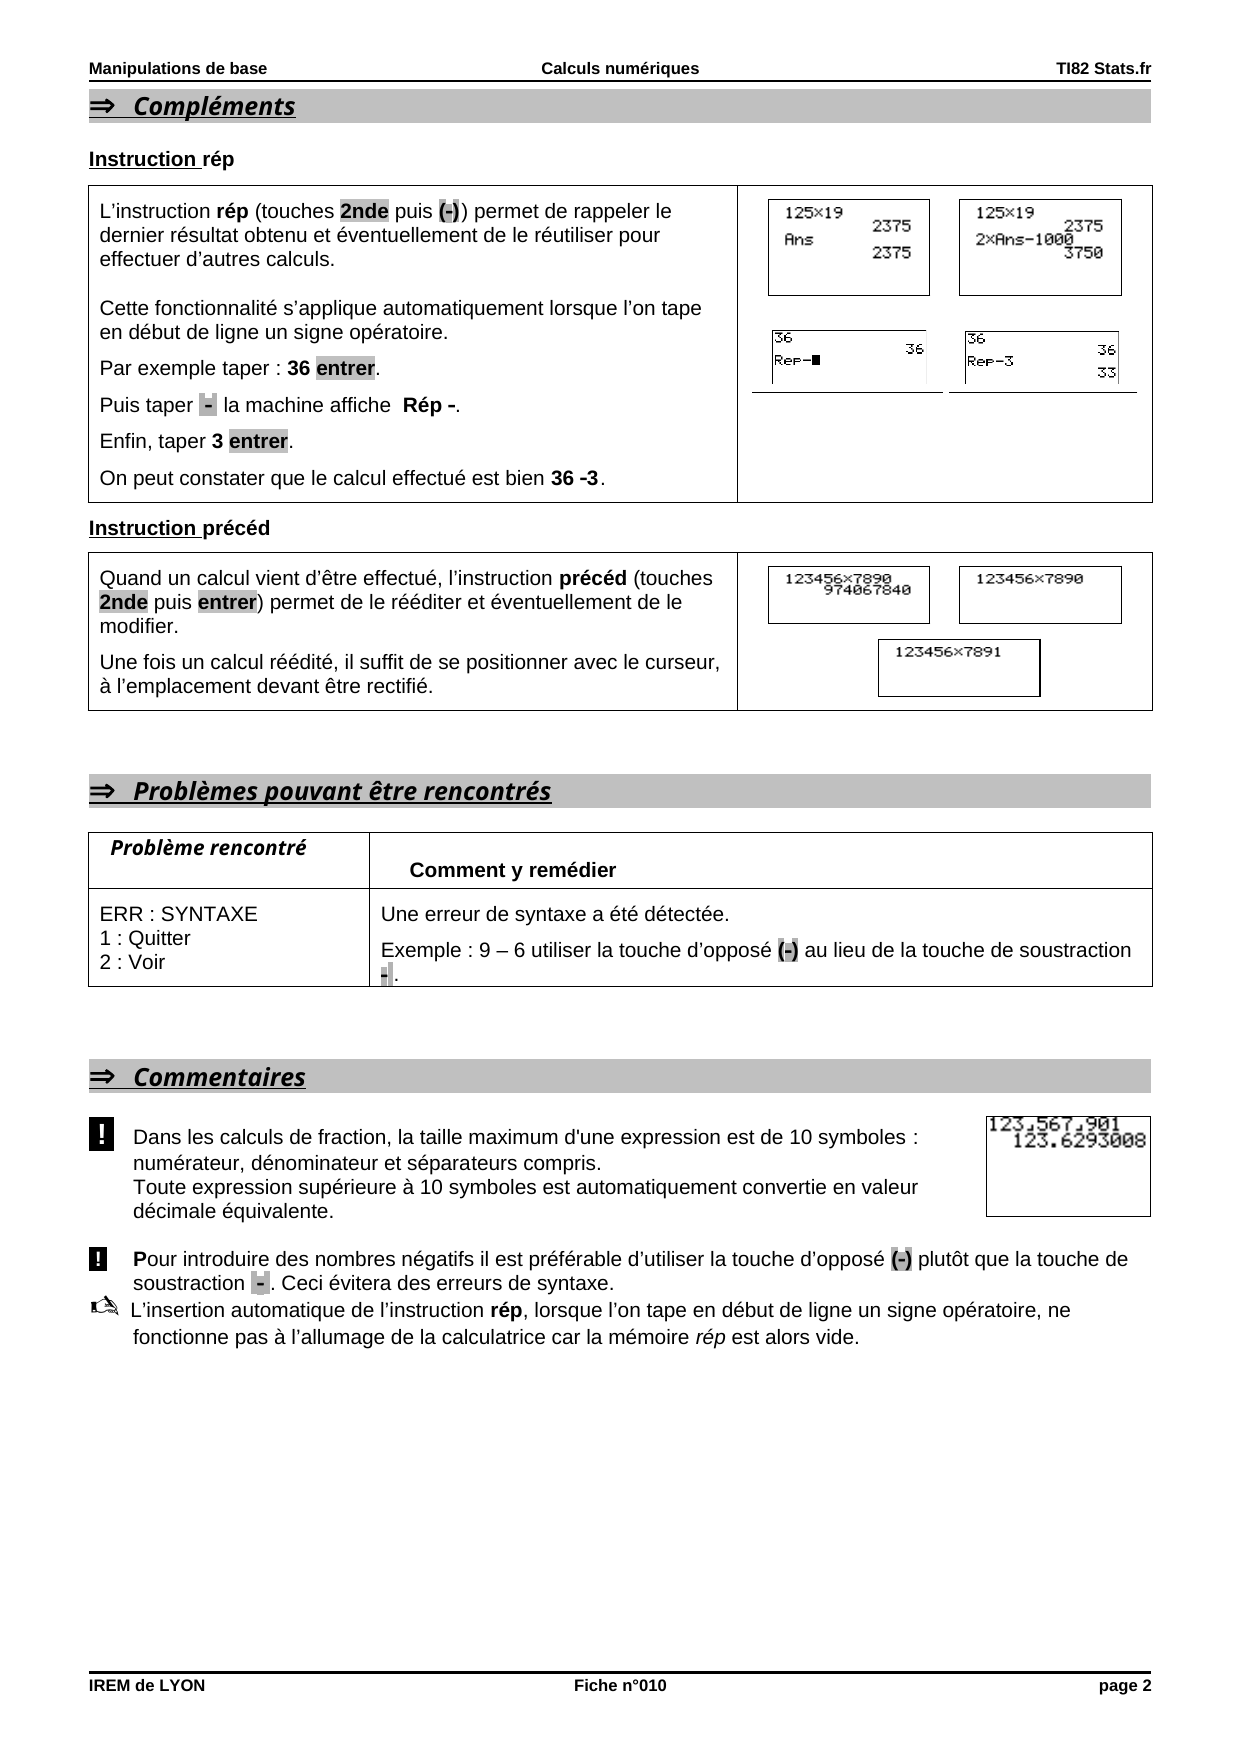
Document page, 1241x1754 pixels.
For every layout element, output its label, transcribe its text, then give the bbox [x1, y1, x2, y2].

table_header Problème rencontré [89, 833, 369, 888]
table_header Comment y remédier [370, 833, 1152, 888]
text  Compléments [89, 89, 1151, 123]
text Toute expression supérieure à 10 symboles est automatiquement convertie en valeur décimale équivalente. [89, 1175, 1151, 1223]
table_header [738, 553, 1152, 710]
picture [894, 647, 1024, 688]
picture [784, 574, 914, 615]
text  Commentaires [89, 1059, 1151, 1093]
picture [976, 207, 1105, 287]
text ! Pour introduire des nombres négatifs il est préférable d’utiliser la touche d’opposé () plutôt que la touche de soustraction  . Ceci évitera des erreurs de syntaxe. [89, 1247, 1151, 1295]
text Instruction précéd [89, 516, 1151, 539]
text  Problèmes pouvant être rencontrés [89, 774, 1151, 808]
table_cell Une erreur de syntaxe a été détectée. Exemple : 9 – 6 utiliser la touche d’opposé () au lieu de la touche de soustraction  . [370, 889, 1152, 986]
text numérateur, dénominateur et sépara­teurs compris. [89, 1151, 986, 1175]
table_cell ERR : SYNTAXE 1 : Quitter 2 : Voir [89, 889, 369, 986]
table_header L’instruction rép (touches 2nde puis () ) permet de rappeler le dernier résultat obtenu et éventuellement de le réutiliser pour effectuer d’autres calculs. Cette fonctionnalité s’applique automatiquement lorsque l’on tape en début de ligne un signe opératoire. Par exemple taper : 36 entrer. Puis taper  la machine affiche Rép . Enfin, taper 3 entrer. On peut constater que le calcul effectué est bien 36 3 . [89, 186, 737, 502]
picture [987, 1117, 1150, 1216]
table_header [738, 186, 1152, 502]
text  L’insertion automatique de l’instruction rép, lorsque l’on tape en début de ligne un signe opératoire, ne fonctionne pas à l’allumage de la calculatrice car la mémoire rép est alors vide. [89, 1295, 1151, 1349]
picture [976, 574, 1106, 615]
picture [784, 207, 914, 287]
text ! Dans les calculs de fraction, la taille maximum d'une expression est de 10 symboles : [89, 1117, 986, 1151]
text Instruction rép [89, 147, 1151, 171]
table_header Quand un calcul vient d’être effectué, l’instruction précéd (touches 2nde puis entrer) permet de le rééditer et éventuellement de le modifier. Une fois un calcul réédité, il suffit de se positionner avec le curseur, à l’emplacement devant être rectifié. [89, 553, 737, 710]
